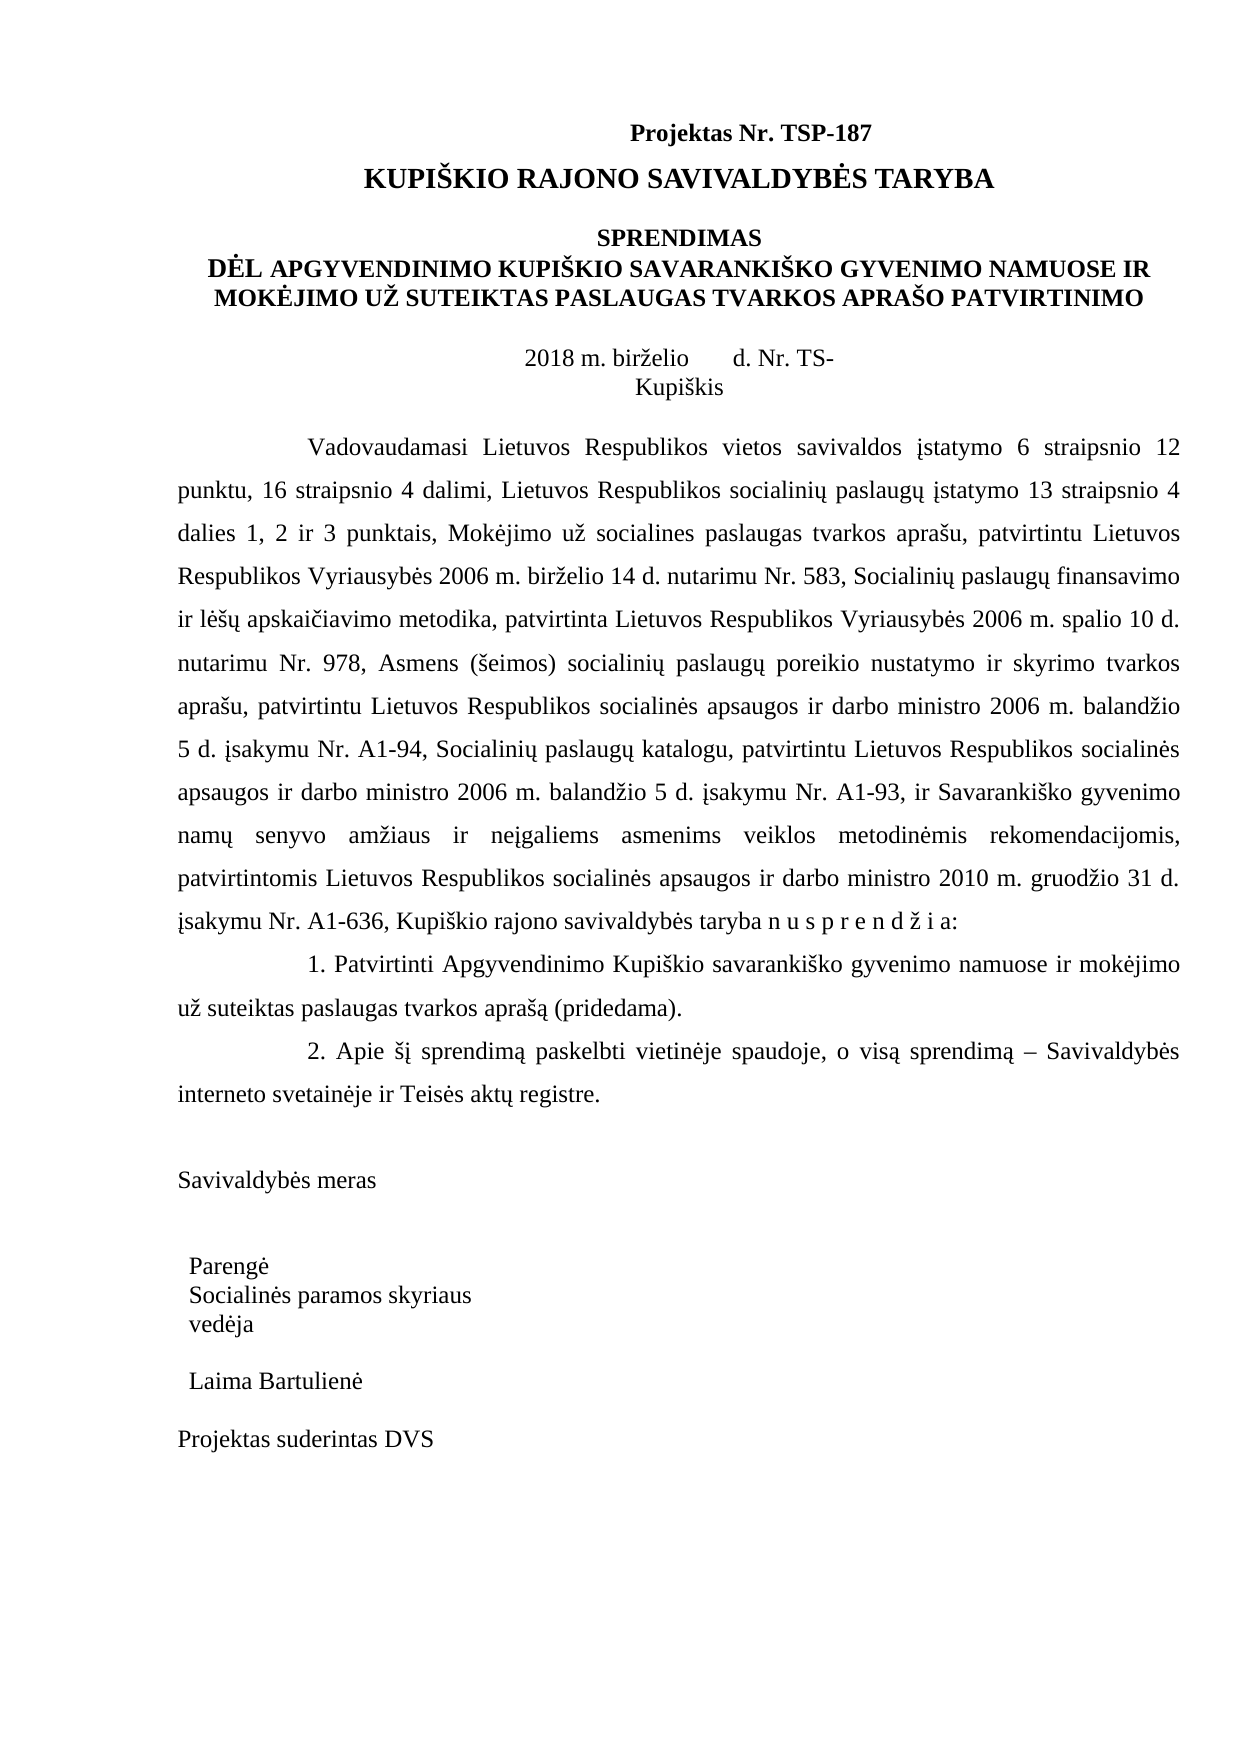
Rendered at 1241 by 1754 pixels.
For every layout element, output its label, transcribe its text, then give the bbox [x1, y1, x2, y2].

table_cell Socialinės paramos skyriaus [177, 1280, 723, 1309]
text DĖL APGYVENDINIMO KUPIŠKIO SAVARANKIŠKO GYVENIMO NAMUOSE IR MOKĖJIMO UŽ SUTEIKTAS PASLAUGAS TVARKOS APRAŠO PATVIRTINIMO [177, 252, 1181, 312]
text Vadovaudamasi Lietuvos Respublikos vietos savivaldos įstatymo 6 straipsnio 12 punktu, 16 straipsnio 4 dalimi, Lietuvos Respublikos socialinių paslaugų įstatymo 13 straipsnio 4 dalies 1, 2 ir 3 punktais, Mokėjimo už socialines paslaugas tvarkos aprašu, patvirtintu Lietuvos Respublikos Vyriausybės 2006 m. birželio 14 d. nutarimu Nr. 583, Socialinių paslaugų finansavimo ir lėšų apskaičiavimo metodika, patvirtinta Lietuvos Respublikos Vyriausybės 2006 m. spalio 10 d. nutarimu Nr. 978, Asmens (šeimos) socialinių paslaugų poreikio nustatymo ir skyrimo tvarkos aprašu, patvirtintu Lietuvos Respublikos socialinės apsaugos ir darbo ministro 2006 m. balandžio 5 d. įsakymu Nr. A1-94, Socialinių paslaugų katalogu, patvirtintu Lietuvos Respublikos socialinės apsaugos ir darbo ministro 2006 m. balandžio 5 d. įsakymu Nr. A1-93, ir Savarankiško gyvenimo namų senyvo amžiaus ir neįgaliems asmenims veiklos metodinėmis rekomendacijomis, patvirtintomis Lietuvos Respublikos socialinės apsaugos ir darbo ministro 2010 m. gruodžio 31 d. įsakymu Nr. A1-636, Kupiškio rajono savivaldybės taryba n u s p r e n d ž i a: [177, 432, 1181, 935]
text Projektas suderintas DVS [177, 1424, 1181, 1453]
text Kupiškis [177, 372, 1181, 401]
text 2. Apie šį sprendimą paskelbti vietinėje spaudoje, o visą sprendimą – Savivaldybės interneto svetainėje ir Teisės aktų registre. [177, 1036, 1181, 1108]
table_header Parengė [177, 1251, 723, 1280]
table_cell vedėja [177, 1309, 723, 1338]
text 2018 m. birželio d. Nr. TS- [177, 343, 1181, 372]
text SPRENDIMAS [177, 223, 1181, 252]
table_cell [177, 1338, 723, 1366]
text Savivaldybės meras [177, 1165, 1181, 1194]
table_cell Laima Bartulienė [177, 1366, 723, 1395]
text KUPIŠKIO RAJONO SAVIVALDYBĖS TARYBA [177, 161, 1181, 195]
text Projektas Nr. TSP-187 [177, 118, 1181, 147]
text 1. Patvirtinti Apgyvendinimo Kupiškio savarankiško gyvenimo namuose ir mokėjimo už suteiktas paslaugas tvarkos aprašą (pridedama). [177, 949, 1181, 1021]
